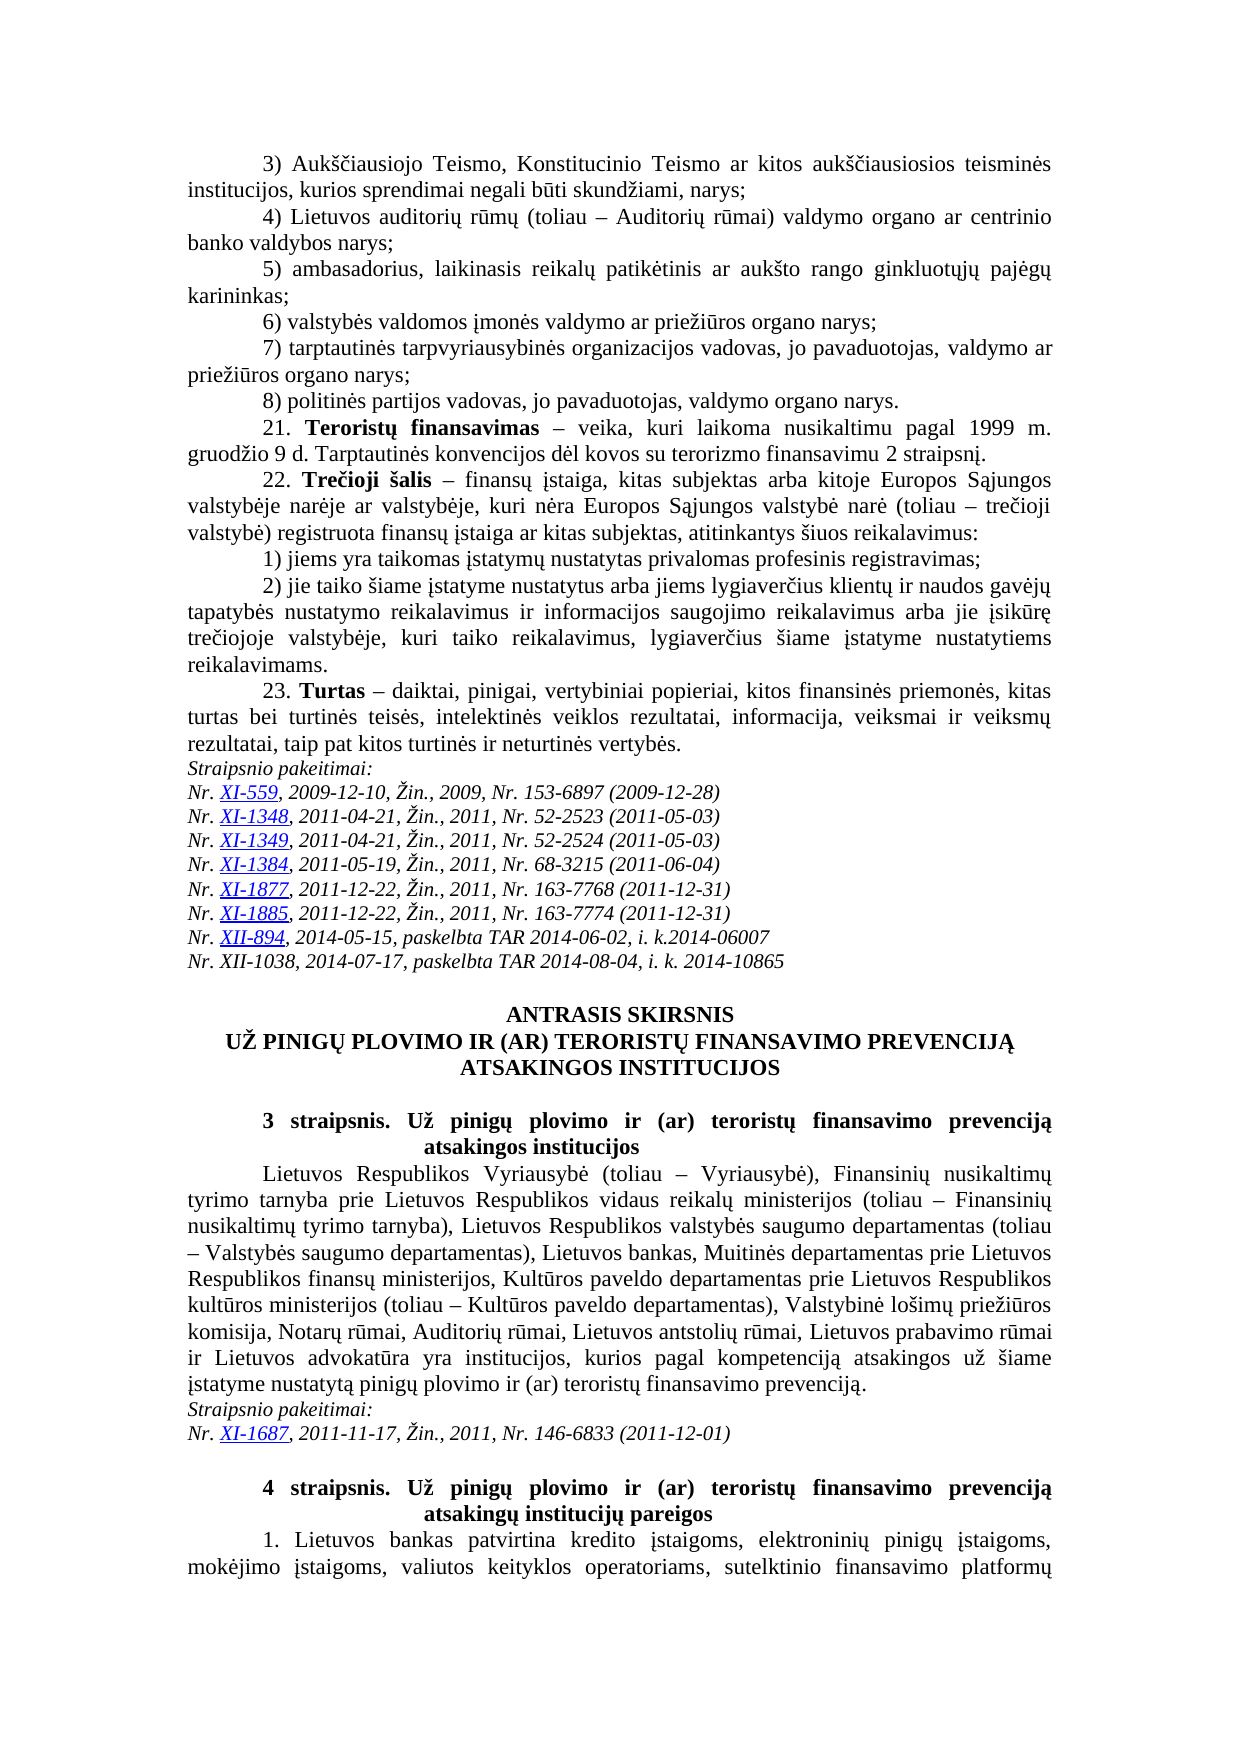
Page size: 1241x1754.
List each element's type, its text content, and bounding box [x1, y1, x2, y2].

text Nr. XII-894, 2014-05-15, paskelbta TAR 2014-06-02, i. k.2014-06007 [187, 924, 1053, 949]
text 4 straipsnis. Už pinigų plovimo ir (ar) teroristų finansavimo prevenciją atsakingų institucijų pareigos [262, 1474, 1053, 1526]
text 3) Aukščiausiojo Teismo, Konstitucinio Teismo ar kitos aukščiausiosios teisminės institucijos, kurios sprendimai negali būti skundžiami, narys; [187, 150, 1053, 203]
text 1. Lietuvos bankas patvirtina kredito įstaigoms, elektroninių pinigų įstaigoms, mokėjimo įstaigoms, valiutos keityklos operatoriams, sutelktinio finansavimo platformų [187, 1526, 1053, 1579]
text Nr. XII-1038, 2014-07-17, paskelbta TAR 2014-08-04, i. k. 2014-10865 [187, 949, 1053, 973]
text Nr. XI-559, 2009-12-10, Žin., 2009, Nr. 153-6897 (2009-12-28) [187, 780, 1053, 804]
text 5) ambasadorius, laikinasis reikalų patikėtinis ar aukšto rango ginkluotųjų pajėgų karininkas; [187, 255, 1053, 308]
text 22. Trečioji šalis – finansų įstaiga, kitas subjektas arba kitoje Europos Sąjungos valstybėje narėje ar valstybėje, kuri nėra Europos Sąjungos valstybė narė (toliau – trečioji valstybė) registruota finansų įstaiga ar kitas subjektas, atitinkantys šiuos reikalavimus: [187, 466, 1053, 545]
text Nr. XI-1384, 2011-05-19, Žin., 2011, Nr. 68-3215 (2011-06-04) [187, 852, 1053, 876]
text Nr. XI-1349, 2011-04-21, Žin., 2011, Nr. 52-2524 (2011-05-03) [187, 828, 1053, 852]
text UŽ PINIGŲ PLOVIMO IR (ar) TERORISTŲ FINANSAVIMO PREVENCIJĄ ATSAKINGOS INSTITUCIJOS [187, 1028, 1053, 1081]
text 23. Turtas – daiktai, pinigai, vertybiniai popieriai, kitos finansinės priemonės, kitas turtas bei turtinės teisės, intelektinės veiklos rezultatai, informacija, veiksmai ir veiksmų rezultatai, taip pat kitos turtinės ir neturtinės vertybės. [187, 677, 1053, 756]
text 3 straipsnis. Už pinigų plovimo ir (ar) teroristų finansavimo prevenciją atsakingos institucijos [262, 1107, 1053, 1159]
text 4) Lietuvos auditorių rūmų (toliau – Auditorių rūmai) valdymo organo ar centrinio banko valdybos narys; [187, 203, 1053, 255]
text 7) tarptautinės tarpvyriausybinės organizacijos vadovas, jo pavaduotojas, valdymo ar priežiūros organo narys; [187, 334, 1053, 387]
text 1) jiems yra taikomas įstatymų nustatytas privalomas profesinis registravimas; [187, 545, 1053, 572]
text Nr. XI-1348, 2011-04-21, Žin., 2011, Nr. 52-2523 (2011-05-03) [187, 804, 1053, 828]
text 2) jie taiko šiame įstatyme nustatytus arba jiems lygiaverčius klientų ir naudos gavėjų tapatybės nustatymo reikalavimus ir informacijos saugojimo reikalavimus arba jie įsikūrę trečiojoje valstybėje, kuri taiko reikalavimus, lygiaverčius šiame įstatyme nustatytiems reikalavimams. [187, 572, 1053, 677]
text Nr. XI-1687, 2011-11-17, Žin., 2011, Nr. 146-6833 (2011-12-01) [187, 1421, 1053, 1445]
text Lietuvos Respublikos Vyriausybė (toliau – Vyriausybė), Finansinių nusikaltimų tyrimo tarnyba prie Lietuvos Respublikos vidaus reikalų ministerijos (toliau – Finansinių nusikaltimų tyrimo tarnyba), Lietuvos Respublikos valstybės saugumo departamentas (toliau – Valstybės saugumo departamentas), Lietuvos bankas, Muitinės departamentas prie Lietuvos Respublikos finansų ministerijos, Kultūros paveldo departamentas prie Lietuvos Respublikos kultūros ministerijos (toliau – Kultūros paveldo departamentas), Valstybinė lošimų priežiūros komisija, Notarų rūmai, Auditorių rūmai, Lietuvos antstolių rūmai, Lietuvos prabavimo rūmai ir Lietuvos advokatūra yra institucijos, kurios pagal kompetenciją atsakingos už šiame įstatyme nustatytą pinigų plovimo ir (ar) teroristų finansavimo prevenciją. [187, 1159, 1053, 1397]
text Straipsnio pakeitimai: [187, 1397, 1053, 1421]
text 8) politinės partijos vadovas, jo pavaduotojas, valdymo organo narys. [187, 387, 1053, 413]
text Nr. XI-1877, 2011-12-22, Žin., 2011, Nr. 163-7768 (2011-12-31) [187, 876, 1053, 901]
text 6) valstybės valdomos įmonės valdymo ar priežiūros organo narys; [187, 308, 1053, 334]
text ANTRASIS SKIRSNIS [187, 1001, 1053, 1028]
text 21. Teroristų finansavimas – veika, kuri laikoma nusikaltimu pagal 1999 m. gruodžio 9 d. Tarptautinės konvencijos dėl kovos su terorizmo finansavimu 2 straipsnį. [187, 413, 1053, 466]
text Straipsnio pakeitimai: [187, 756, 1053, 780]
text Nr. XI-1885, 2011-12-22, Žin., 2011, Nr. 163-7774 (2011-12-31) [187, 901, 1053, 924]
